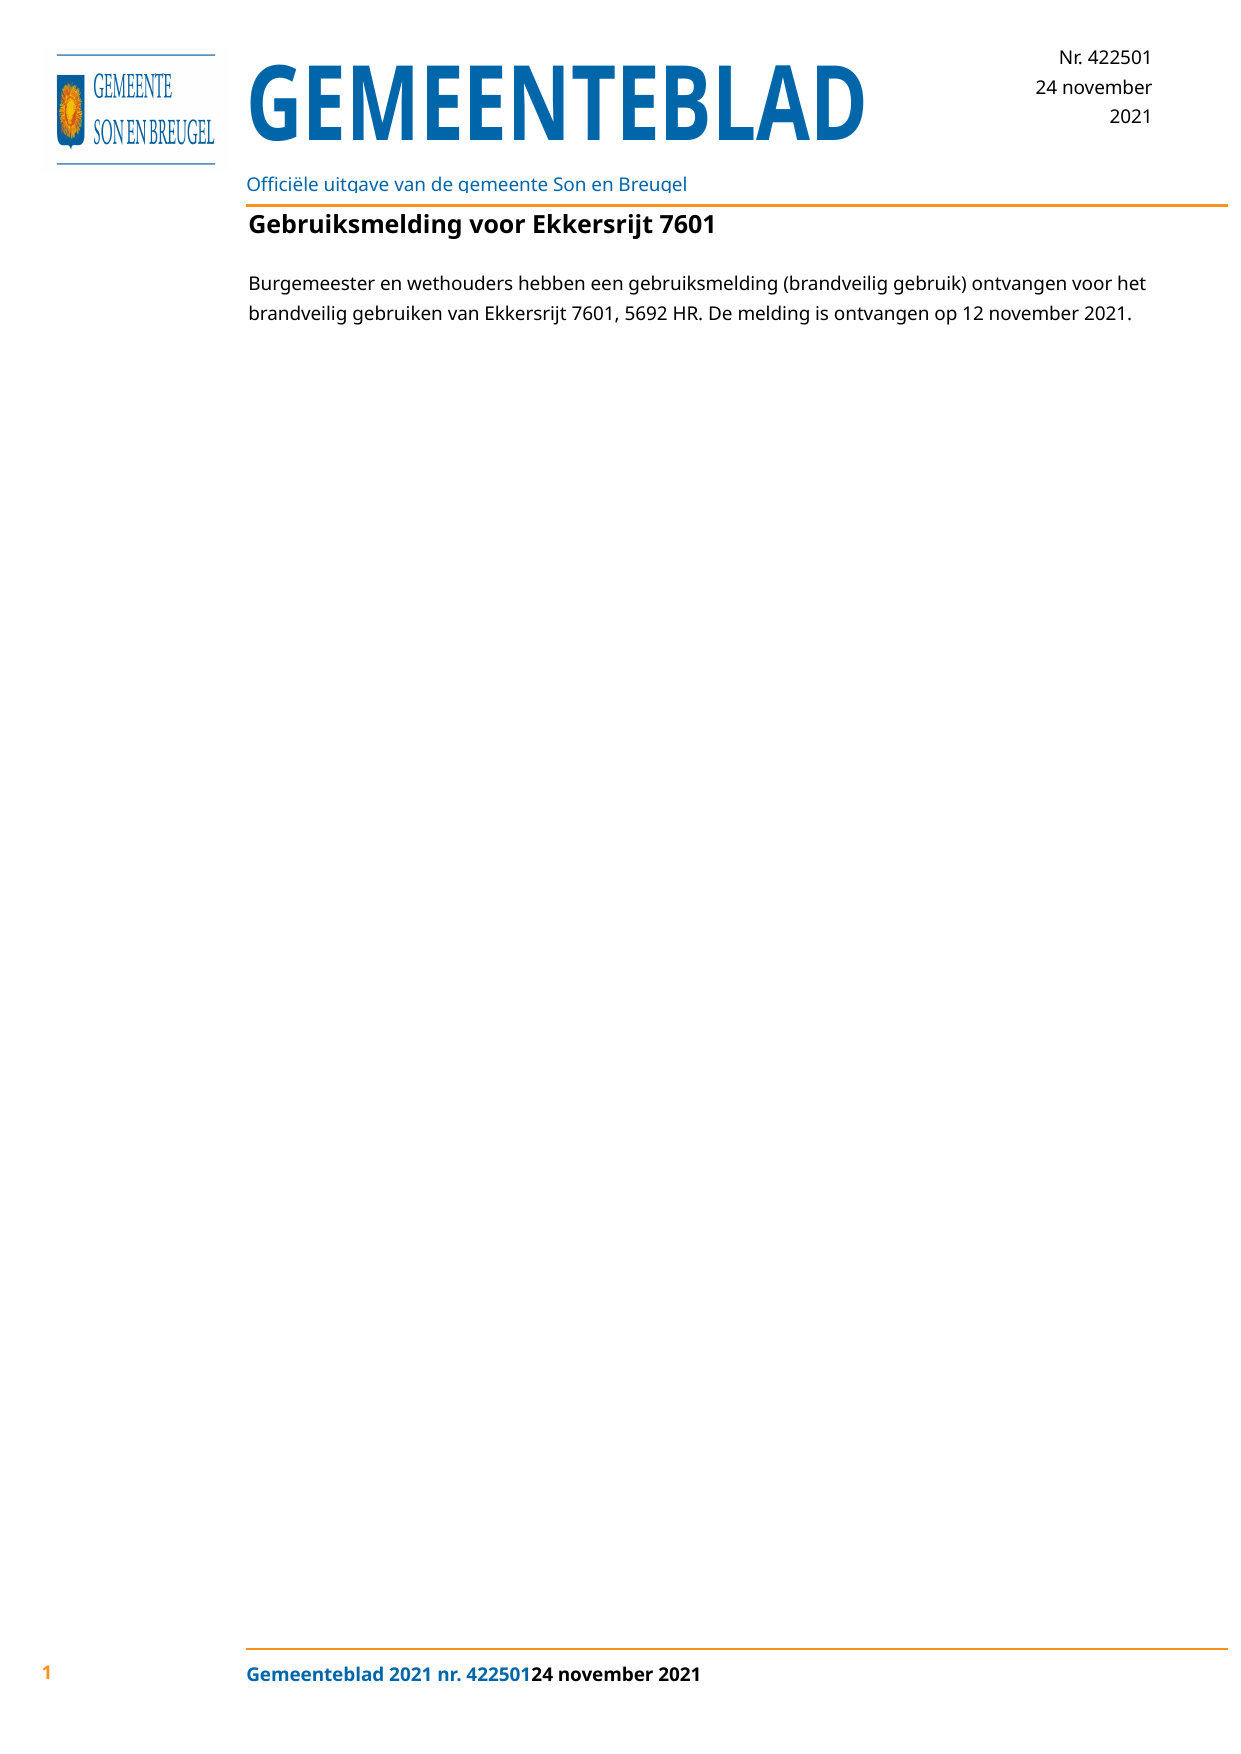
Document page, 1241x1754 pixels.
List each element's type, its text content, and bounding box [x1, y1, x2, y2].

text Gebruiksmelding voor Ekkersrijt 7601 [248, 207, 1152, 241]
text Burgemeester en wethouders hebben een gebruiksmelding (brandveilig gebruik) ontvangen voor het brandveilig gebruiken van Ekkersrijt 7601, 5692 HR. De melding is ontvangen op 12 november 2021. [248, 270, 1152, 326]
picture [41, 47, 231, 172]
